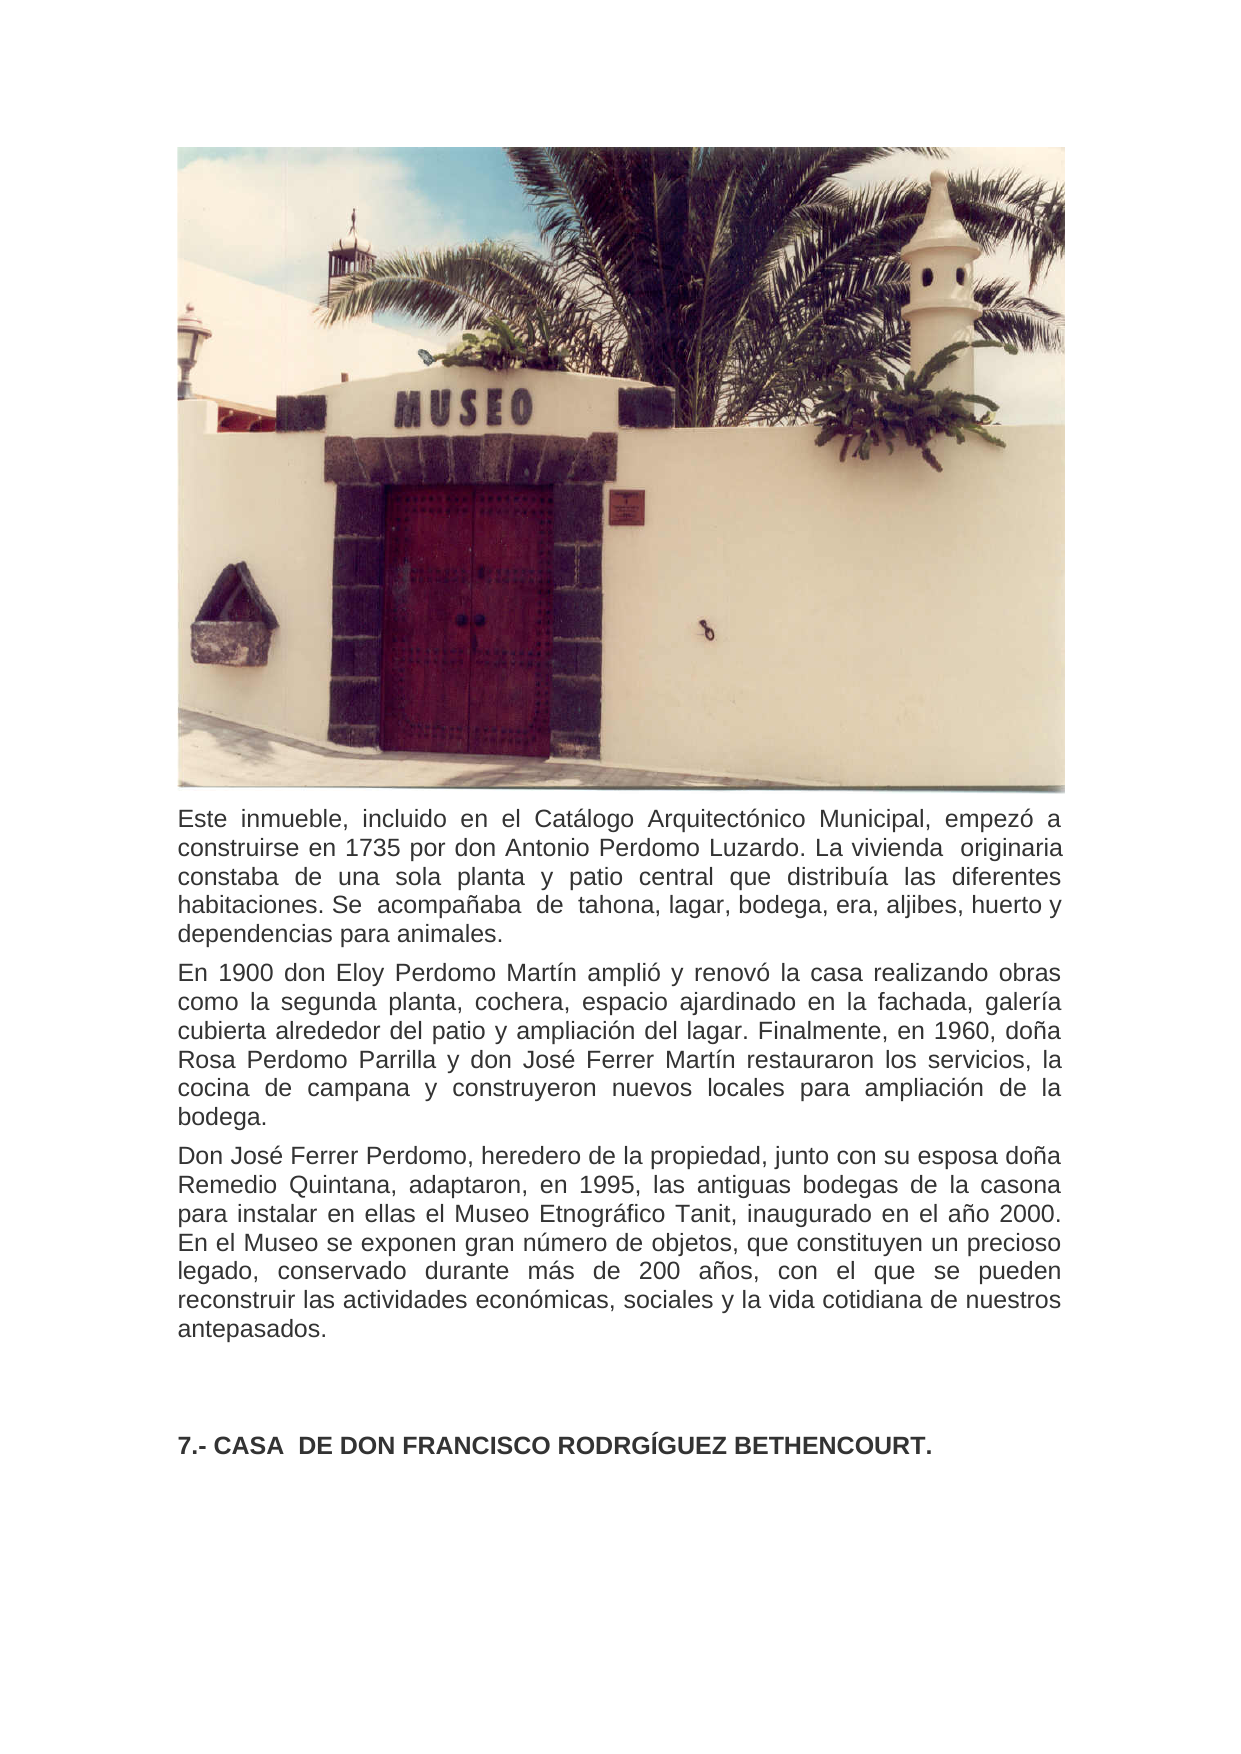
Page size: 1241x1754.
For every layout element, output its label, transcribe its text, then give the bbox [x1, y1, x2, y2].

text 7.- CASA DE DON FRANCISCO RODRGÍGUEZ BETHENCOURT. [177, 1431, 1063, 1460]
text Este inmueble, incluido en el Catálogo Arquitectónico Municipal, empezó a construirse en 1735 por don Antonio Perdomo Luzardo. La vivienda originaria constaba de una sola planta y patio central que distribuía las diferentes habitaciones. Se acompañaba de tahona, lagar, bodega, era, aljibes, huerto y dependencias para animales. [177, 804, 1063, 948]
text Don José Ferrer Perdomo, heredero de la propiedad, junto con su esposa doña Remedio Quintana, adaptaron, en 1995, las antiguas bodegas de la casona para instalar en ellas el Museo Etnográfico Tanit, inaugurado en el año 2000. En el Museo se exponen gran número de objetos, que constituyen un precioso legado, conservado durante más de 200 años, con el que se pueden reconstruir las actividades económicas, sociales y la vida cotidiana de nuestros antepasados. [177, 1141, 1063, 1343]
text En 1900 don Eloy Perdomo Martín amplió y renovó la casa realizando obras como la segunda planta, cochera, espacio ajardinado en la fachada, galería cubierta alrededor del patio y ampliación del lagar. Finalmente, en 1960, doña Rosa Perdomo Parrilla y don José Ferrer Martín restauraron los servicios, la cocina de campana y construyeron nuevos locales para ampliación de la bodega. [177, 958, 1063, 1131]
picture [177, 147, 1065, 794]
